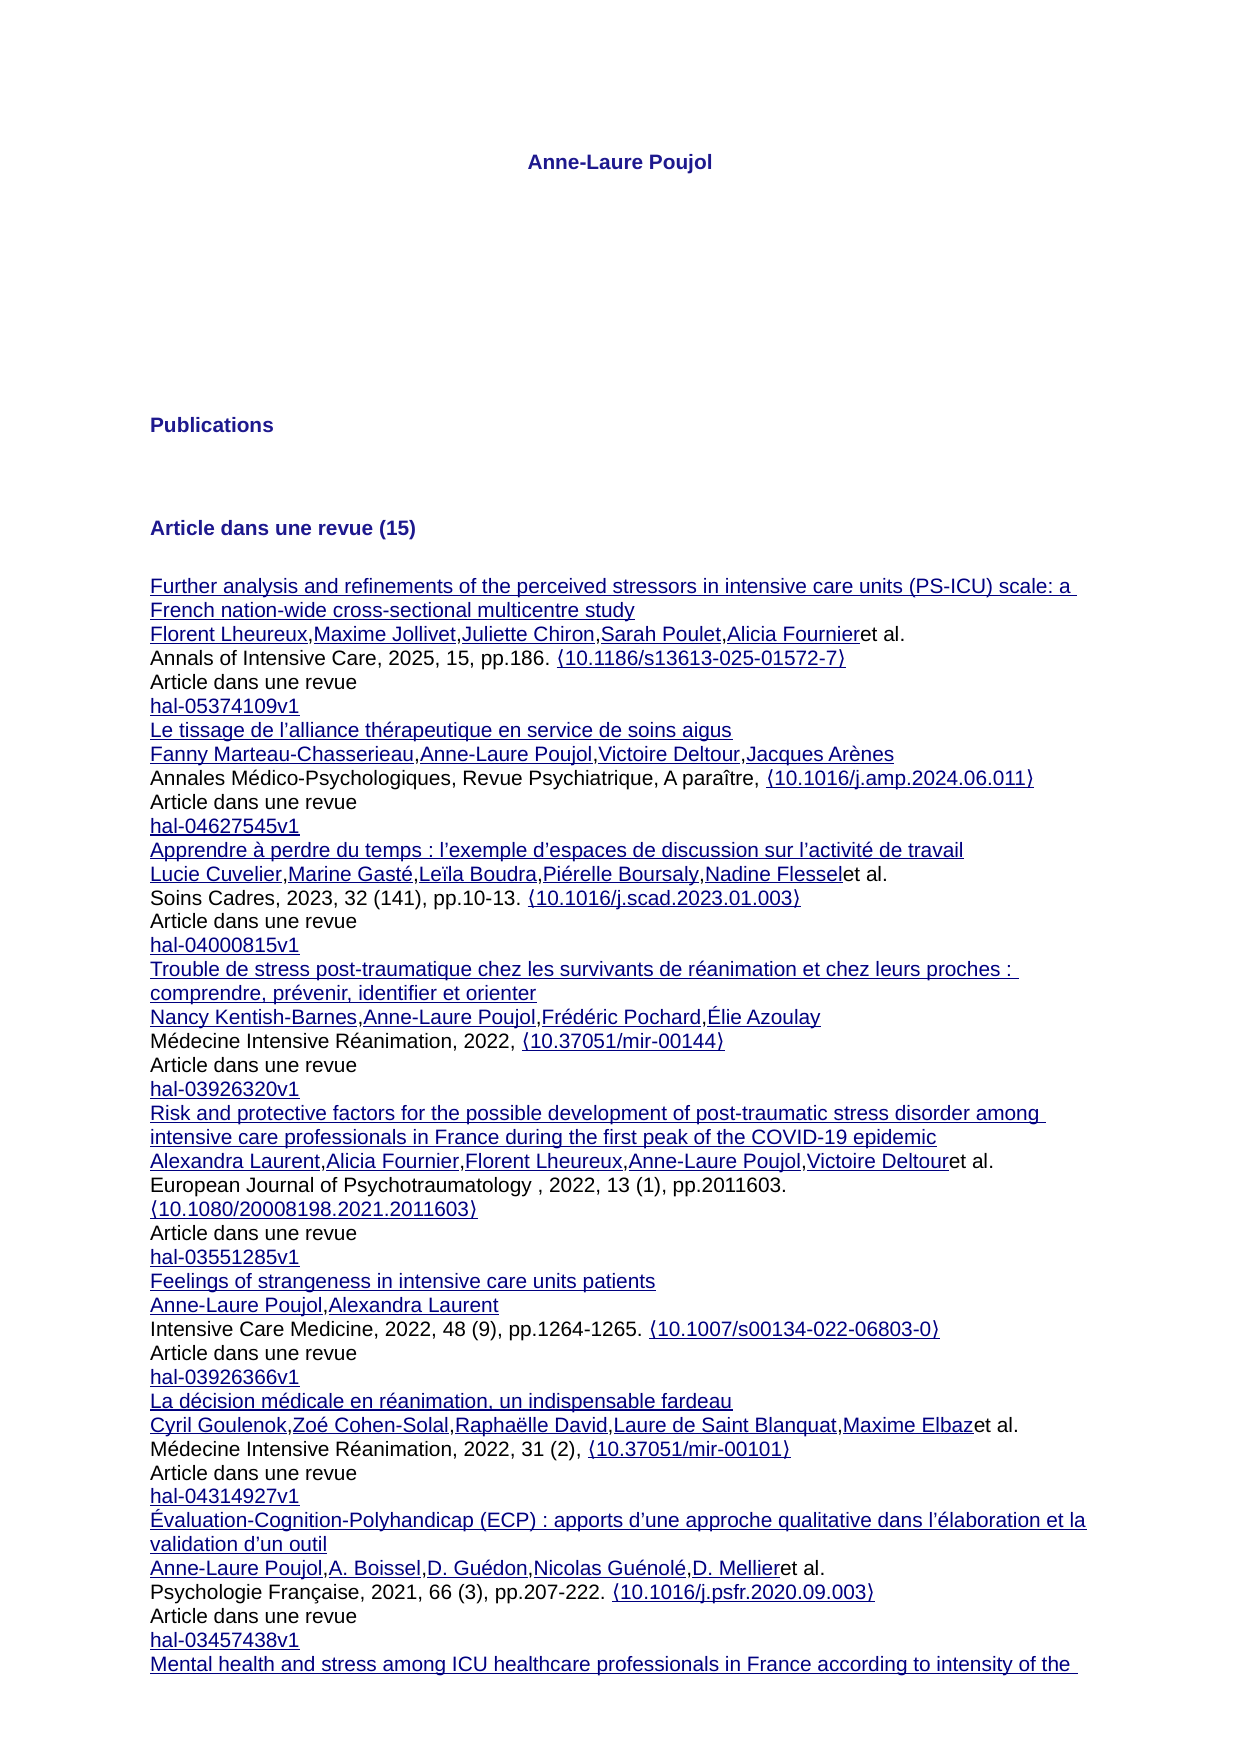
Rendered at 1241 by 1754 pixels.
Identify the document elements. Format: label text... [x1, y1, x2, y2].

table_cell Risk and protective factors for the possible development of post-traumatic stress disorder among intensive care professionals in France during the first peak of the COVID-19 epidemic Alexandra Laurent,Alicia Fournier,Florent Lheureux,Anne-Laure Poujol,Victoire Deltouret al. European Journal of Psychotraumatology , 2022, 13 (1), pp.2011603. ⟨10.1080/20008198.2021.2011603⟩ Article dans une revue hal-03551285v1 [150, 1101, 1090, 1269]
subtitle Anne-Laure Poujol [150, 150, 1090, 174]
table_cell Le tissage de l’alliance thérapeutique en service de soins aigus Fanny Marteau-Chasserieau,Anne-Laure Poujol,Victoire Deltour,Jacques Arènes Annales Médico-Psychologiques, Revue Psychiatrique, A paraître, ⟨10.1016/j.amp.2024.06.011⟩ Article dans une revue hal-04627545v1 [150, 718, 1090, 837]
table_header Further analysis and refinements of the perceived stressors in intensive care units (PS-ICU) scale: a French nation-wide cross-sectional multicentre study Florent Lheureux,Maxime Jollivet,Juliette Chiron,Sarah Poulet,Alicia Fournieret al. Annals of Intensive Care, 2025, 15, pp.186. ⟨10.1186/s13613-025-01572-7⟩ Article dans une revue hal-05374109v1 [150, 574, 1090, 718]
subtitle Article dans une revue (15) [150, 516, 1090, 539]
table_cell La décision médicale en réanimation, un indispensable fardeau Cyril Goulenok,Zoé Cohen-Solal,Raphaëlle David,Laure de Saint Blanquat,Maxime Elbazet al. Médecine Intensive Réanimation, 2022, 31 (2), ⟨10.37051/mir-00101⟩ Article dans une revue hal-04314927v1 [150, 1389, 1090, 1508]
table_cell Feelings of strangeness in intensive care units patients Anne-Laure Poujol,Alexandra Laurent Intensive Care Medicine, 2022, 48 (9), pp.1264-1265. ⟨10.1007/s00134-022-06803-0⟩ Article dans une revue hal-03926366v1 [150, 1269, 1090, 1388]
table_cell Trouble de stress post-traumatique chez les survivants de réanimation et chez leurs proches : comprendre, prévenir, identifier et orienter Nancy Kentish-Barnes,Anne-Laure Poujol,Frédéric Pochard,Élie Azoulay Médecine Intensive Réanimation, 2022, ⟨10.37051/mir-00144⟩ Article dans une revue hal-03926320v1 [150, 957, 1090, 1101]
subtitle Publications [150, 412, 1090, 436]
table_cell Mental health and stress among ICU healthcare professionals in France according to intensity of the [150, 1652, 1090, 1676]
table_cell Évaluation-Cognition-Polyhandicap (ECP) : apports d’une approche qualitative dans l’élaboration et la validation d’un outil Anne-Laure Poujol,A. Boissel,D. Guédon,Nicolas Guénolé,D. Mellieret al. Psychologie Française, 2021, 66 (3), pp.207-222. ⟨10.1016/j.psfr.2020.09.003⟩ Article dans une revue hal-03457438v1 [150, 1508, 1090, 1652]
table_cell Apprendre à perdre du temps : l’exemple d’espaces de discussion sur l’activité de travail Lucie Cuvelier,Marine Gasté,Leïla Boudra,Piérelle Boursaly,Nadine Flesselet al. Soins Cadres, 2023, 32 (141), pp.10-13. ⟨10.1016/j.scad.2023.01.003⟩ Article dans une revue hal-04000815v1 [150, 838, 1090, 957]
